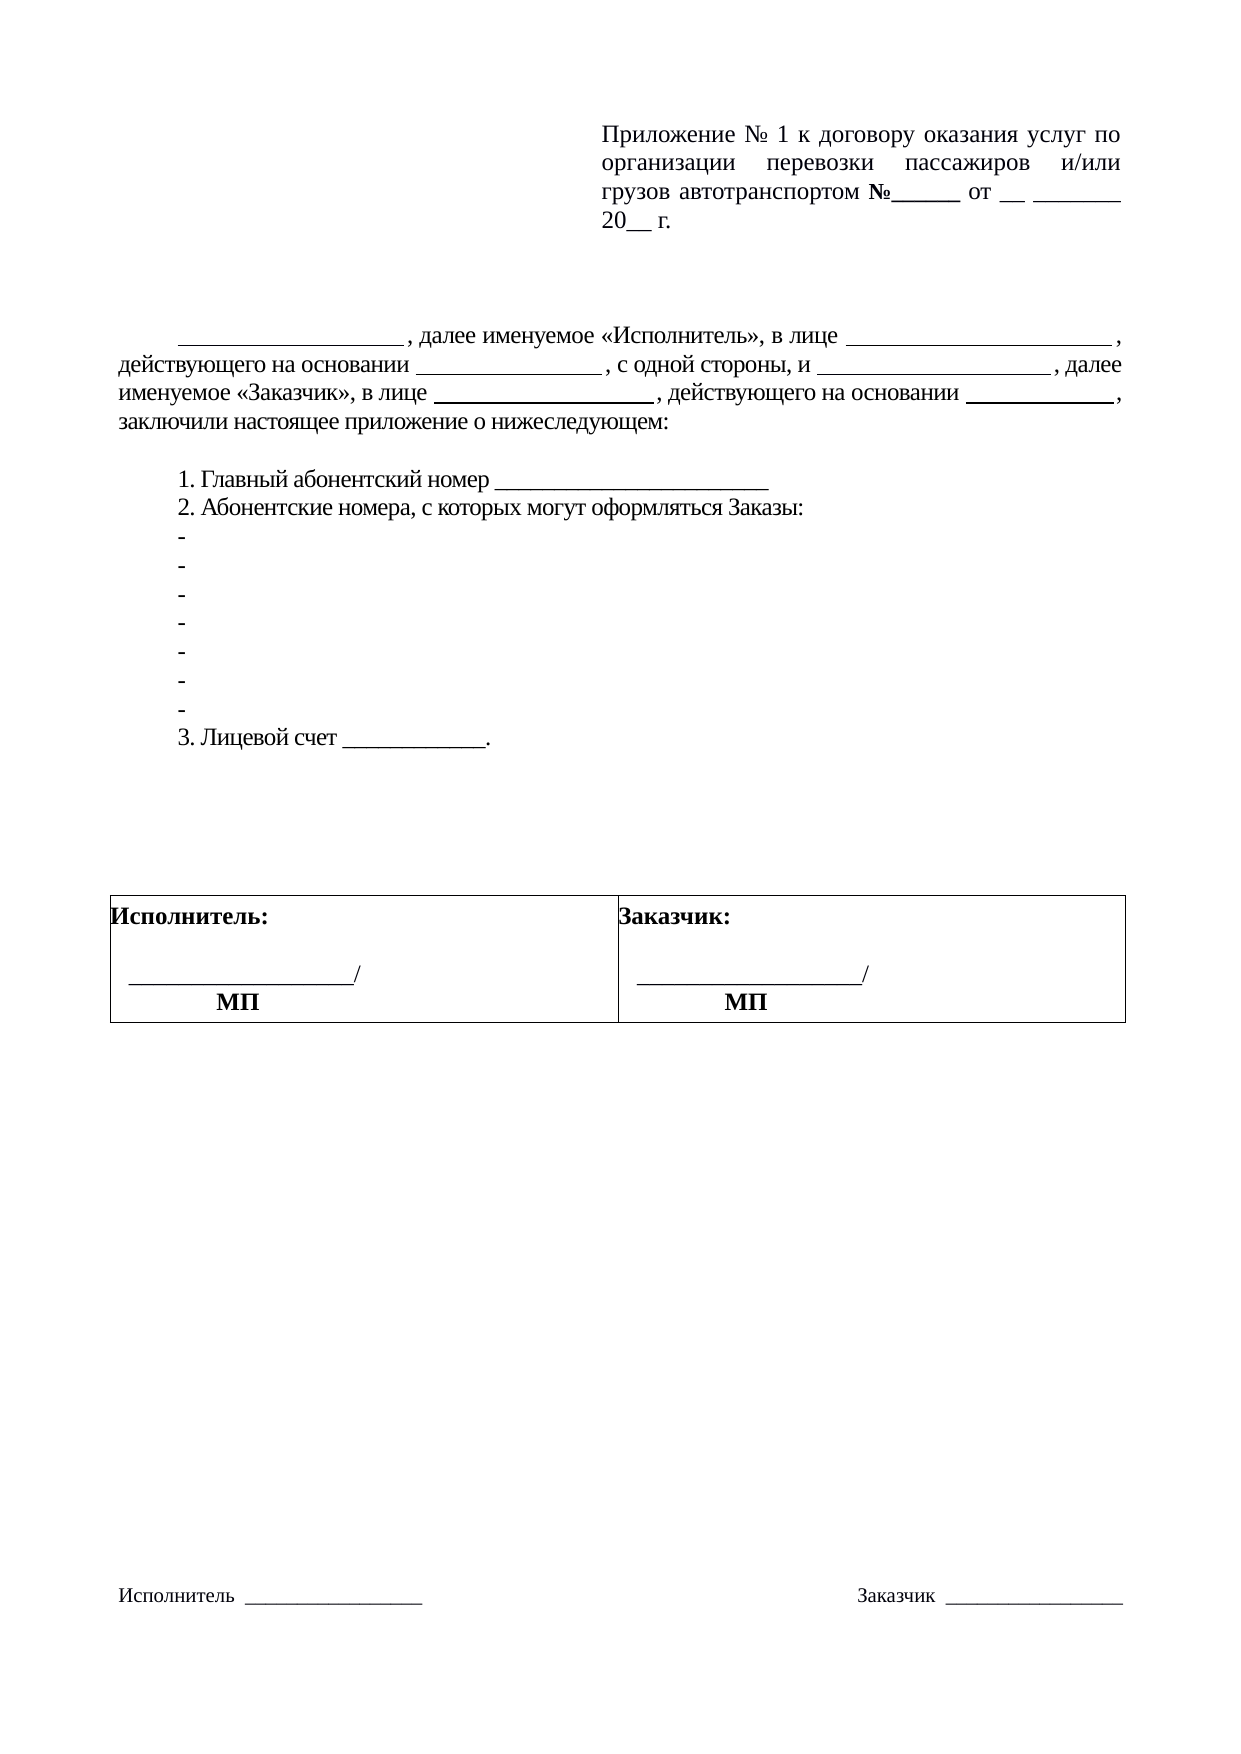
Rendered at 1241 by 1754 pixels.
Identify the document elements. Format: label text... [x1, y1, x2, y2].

text 1. Главный абонентский номер _______________________ [118, 464, 1122, 492]
table_header Исполнитель: __________________/ МП [111, 896, 618, 1022]
text 3. Лицевой счет ____________. [118, 722, 1122, 751]
text - [118, 636, 1122, 665]
text - [118, 521, 1122, 550]
text - [118, 579, 1122, 607]
text 2. Абонентские номера, с которых могут оформляться Заказы: [118, 492, 1122, 521]
text - [118, 550, 1122, 579]
text , далее именуемое «Исполнитель», в лице , действующего на основании , с одной стороны, и , далее именуемое «Заказчик», в лице , действующего на основании , заключили настоящее приложение о нижеследующем: [118, 320, 1122, 435]
table_cell [117, 118, 601, 234]
table_header Заказчик: __________________/ МП [619, 896, 1125, 1022]
text - [118, 665, 1122, 694]
text - [118, 694, 1122, 722]
table_cell [1121, 118, 1125, 234]
table_cell Приложение № 1 к договору оказания услуг по организации перевозки пассажиров и/или грузов автотранспортом №______ от __ _______ 20__ г. [601, 118, 1121, 234]
text - [118, 607, 1122, 636]
